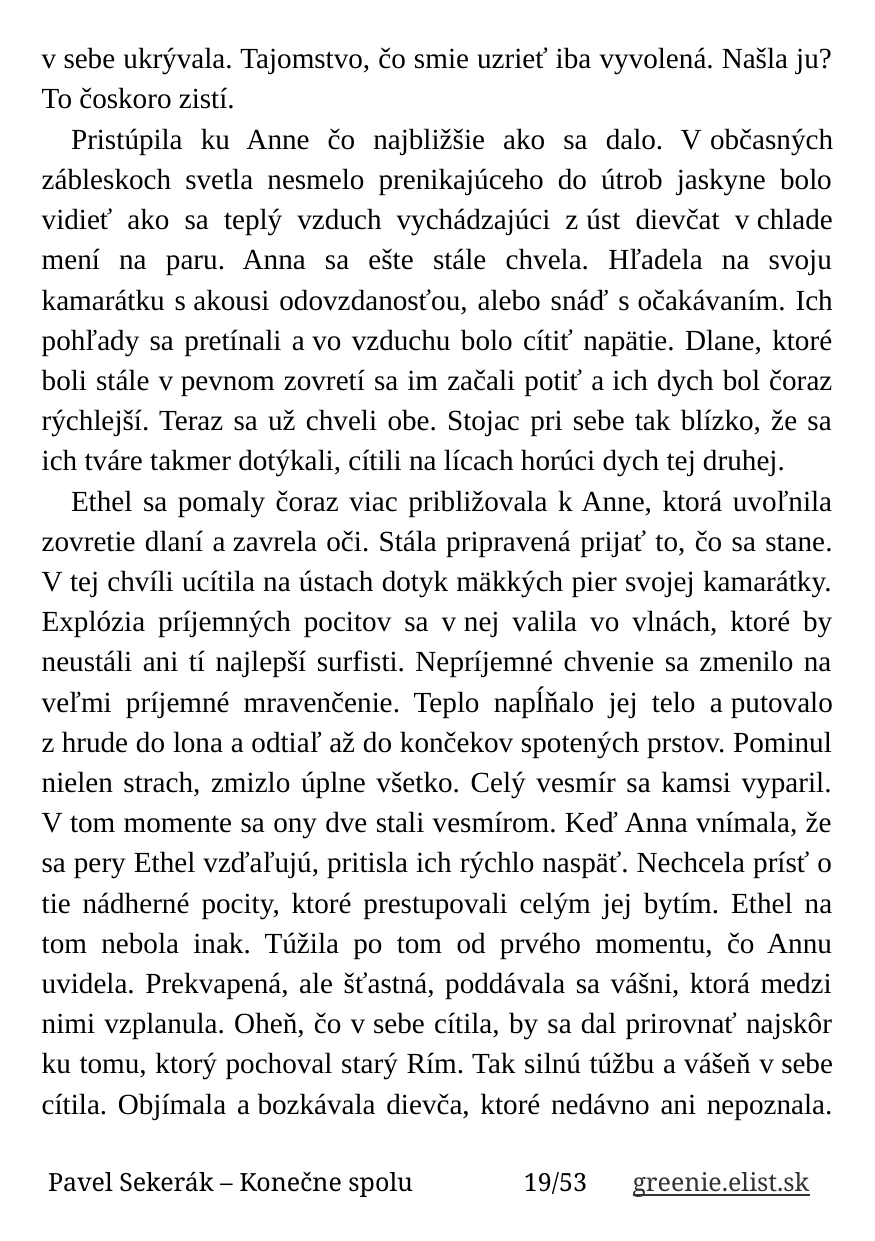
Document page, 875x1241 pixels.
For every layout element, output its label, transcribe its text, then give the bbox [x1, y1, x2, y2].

text Ethel sa pomaly čoraz viac približovala k Anne, ktorá uvoľnila zovretie dlaní a zavrela oči. Stála pripravená prijať to, čo sa stane. V tej chvíli ucítila na ústach dotyk mäkkých pier svojej kamarátky. Explózia príjemných pocitov sa v nej valila vo vlnách, ktoré by neustáli ani tí najlepší surfisti. Nepríjemné chvenie sa zmenilo na veľmi príjemné mravenčenie. Teplo napĺňalo jej telo a putovalo z hrude do lona a odtiaľ až do končekov spotených prstov. Pominul nielen strach, zmizlo úplne všetko. Celý vesmír sa kamsi vyparil. V tom momente sa ony dve stali vesmírom. Keď Anna vnímala, že sa pery Ethel vzďaľujú, pritisla ich rýchlo naspäť. Nechcela prísť o tie nádherné pocity, ktoré prestupovali celým jej bytím. Ethel na tom nebola inak. Túžila po tom od prvého momentu, čo Annu uvidela. Prekvapená, ale šťastná, poddávala sa vášni, ktorá medzi nimi vzplanula. Oheň, čo v sebe cítila, by sa dal prirovnať najskôr ku tomu, ktorý pochoval starý Rím. Tak silnú túžbu a vášeň v sebe cítila. Objímala a bozkávala dievča, ktoré nedávno ani nepoznala. [41, 484, 833, 1120]
text v sebe ukrývala. Tajomstvo, čo smie uzrieť iba vyvolená. Našla ju? To čoskoro zistí. [41, 41, 833, 115]
text Pristúpila ku Anne čo najbližšie ako sa dalo. V občasných zábleskoch svetla nesmelo prenikajúceho do útrob jaskyne bolo vidieť ako sa teplý vzduch vychádzajúci z úst dievčat v chlade mení na paru. Anna sa ešte stále chvela. Hľadela na svoju kamarátku s akousi odovzdanosťou, alebo snáď s očakávaním. Ich pohľady sa pretínali a vo vzduchu bolo cítiť napätie. Dlane, ktoré boli stále v pevnom zovretí sa im začali potiť a ich dych bol čoraz rýchlejší. Teraz sa už chveli obe. Stojac pri sebe tak blízko, že sa ich tváre takmer dotýkali, cítili na lícach horúci dych tej druhej. [41, 122, 833, 477]
